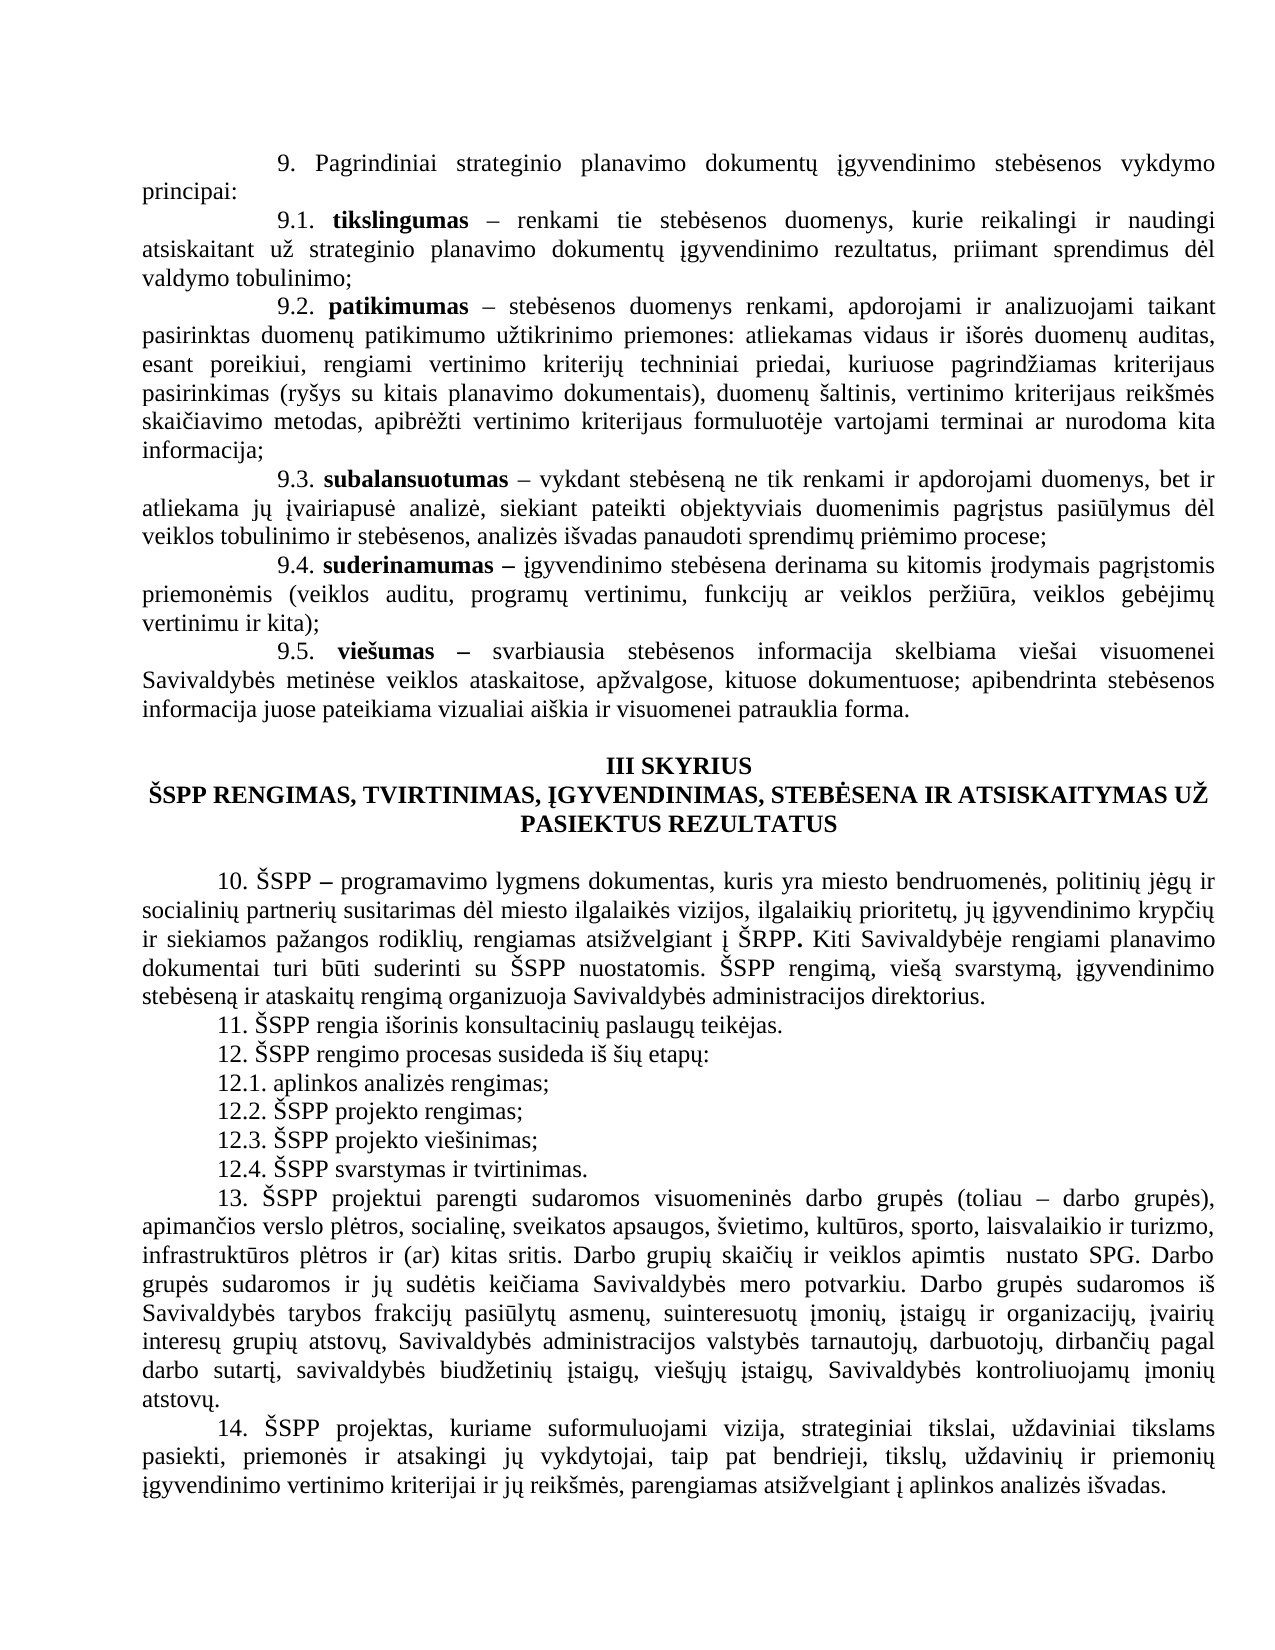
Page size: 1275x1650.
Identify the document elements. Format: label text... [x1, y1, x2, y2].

text ŠSPP RENGIMAS, TVIRTINIMAS, ĮGYVENDINIMAS, STEBĖSENA IR ATSISKAITYMAS UŽ PASIEKTUS REZULTATUS [142, 780, 1216, 838]
text 10. ŠSPP – programavimo lygmens dokumentas, kuris yra miesto bendruomenės, politinių jėgų ir socialinių partnerių susitarimas dėl miesto ilgalaikės vizijos, ilgalaikių prioritetų, jų įgyvendinimo krypčių ir siekiamos pažangos rodiklių, rengiamas atsižvelgiant į ŠRPP. Kiti Savivaldybėje rengiami planavimo dokumentai turi būti suderinti su ŠSPP nuostatomis. ŠSPP rengimą, viešą svarstymą, įgyvendinimo stebėseną ir ataskaitų rengimą organizuoja Savivaldybės administracijos direktorius. [142, 866, 1216, 1010]
text 13. ŠSPP projektui parengti sudaromos visuomeninės darbo grupės (toliau – darbo grupės), apimančios verslo plėtros, socialinę, sveikatos apsaugos, švietimo, kultūros, sporto, laisvalaikio ir turizmo, infrastruktūros plėtros ir (ar) kitas sritis. Darbo grupių skaičių ir veiklos apimtis nustato SPG. Darbo grupės sudaromos ir jų sudėtis keičiama Savivaldybės mero potvarkiu. Darbo grupės sudaromos iš Savivaldybės tarybos frakcijų pasiūlytų asmenų, suinteresuotų įmonių, įstaigų ir organizacijų, įvairių interesų grupių atstovų, Savivaldybės administracijos valstybės tarnautojų, darbuotojų, dirbančių pagal darbo sutartį, savivaldybės biudžetinių įstaigų, viešųjų įstaigų, Savivaldybės kontroliuojamų įmonių atstovų. [142, 1183, 1216, 1413]
text 12.3. ŠSPP projekto viešinimas; [142, 1125, 1216, 1154]
text 12.1. aplinkos analizės rengimas; [142, 1068, 1216, 1096]
text 9.1. tikslingumas – renkami tie stebėsenos duomenys, kurie reikalingi ir naudingi atsiskaitant už strateginio planavimo dokumentų įgyvendinimo rezultatus, priimant sprendimus dėl valdymo tobulinimo; [142, 205, 1216, 291]
text 11. ŠSPP rengia išorinis konsultacinių paslaugų teikėjas. [142, 1010, 1216, 1039]
text III SKYRIUS [142, 751, 1216, 780]
text 9.2. patikimumas – stebėsenos duomenys renkami, apdorojami ir analizuojami taikant pasirinktas duomenų patikimumo užtikrinimo priemones: atliekamas vidaus ir išorės duomenų auditas, esant poreikiui, rengiami vertinimo kriterijų techniniai priedai, kuriuose pagrindžiamas kriterijaus pasirinkimas (ryšys su kitais planavimo dokumentais), duomenų šaltinis, vertinimo kriterijaus reikšmės skaičiavimo metodas, apibrėžti vertinimo kriterijaus formuluotėje vartojami terminai ar nurodoma kita informacija; [142, 291, 1216, 464]
text 14. ŠSPP projektas, kuriame suformuluojami vizija, strateginiai tikslai, uždaviniai tikslams pasiekti, priemonės ir atsakingi jų vykdytojai, taip pat bendrieji, tikslų, uždavinių ir priemonių įgyvendinimo vertinimo kriterijai ir jų reikšmės, parengiamas atsižvelgiant į aplinkos analizės išvadas. [142, 1413, 1216, 1499]
text 9. Pagrindiniai strateginio planavimo dokumentų įgyvendinimo stebėsenos vykdymo principai: [142, 148, 1216, 205]
text 9.4. suderinamumas – įgyvendinimo stebėsena derinama su kitomis įrodymais pagrįstomis priemonėmis (veiklos auditu, programų vertinimu, funkcijų ar veiklos peržiūra, veiklos gebėjimų vertinimu ir kita); [142, 550, 1216, 636]
text 9.5. viešumas – svarbiausia stebėsenos informacija skelbiama viešai visuomenei Savivaldybės metinėse veiklos ataskaitose, apžvalgose, kituose dokumentuose; apibendrinta stebėsenos informacija juose pateikiama vizualiai aiškia ir visuomenei patrauklia forma. [142, 636, 1216, 723]
text 12. ŠSPP rengimo procesas susideda iš šių etapų: [142, 1039, 1216, 1068]
text 12.4. ŠSPP svarstymas ir tvirtinimas. [142, 1154, 1216, 1183]
text 9.3. subalansuotumas – vykdant stebėseną ne tik renkami ir apdorojami duomenys, bet ir atliekama jų įvairiapusė analizė, siekiant pateikti objektyviais duomenimis pagrįstus pasiūlymus dėl veiklos tobulinimo ir stebėsenos, analizės išvadas panaudoti sprendimų priėmimo procese; [142, 464, 1216, 550]
text 12.2. ŠSPP projekto rengimas; [142, 1096, 1216, 1125]
